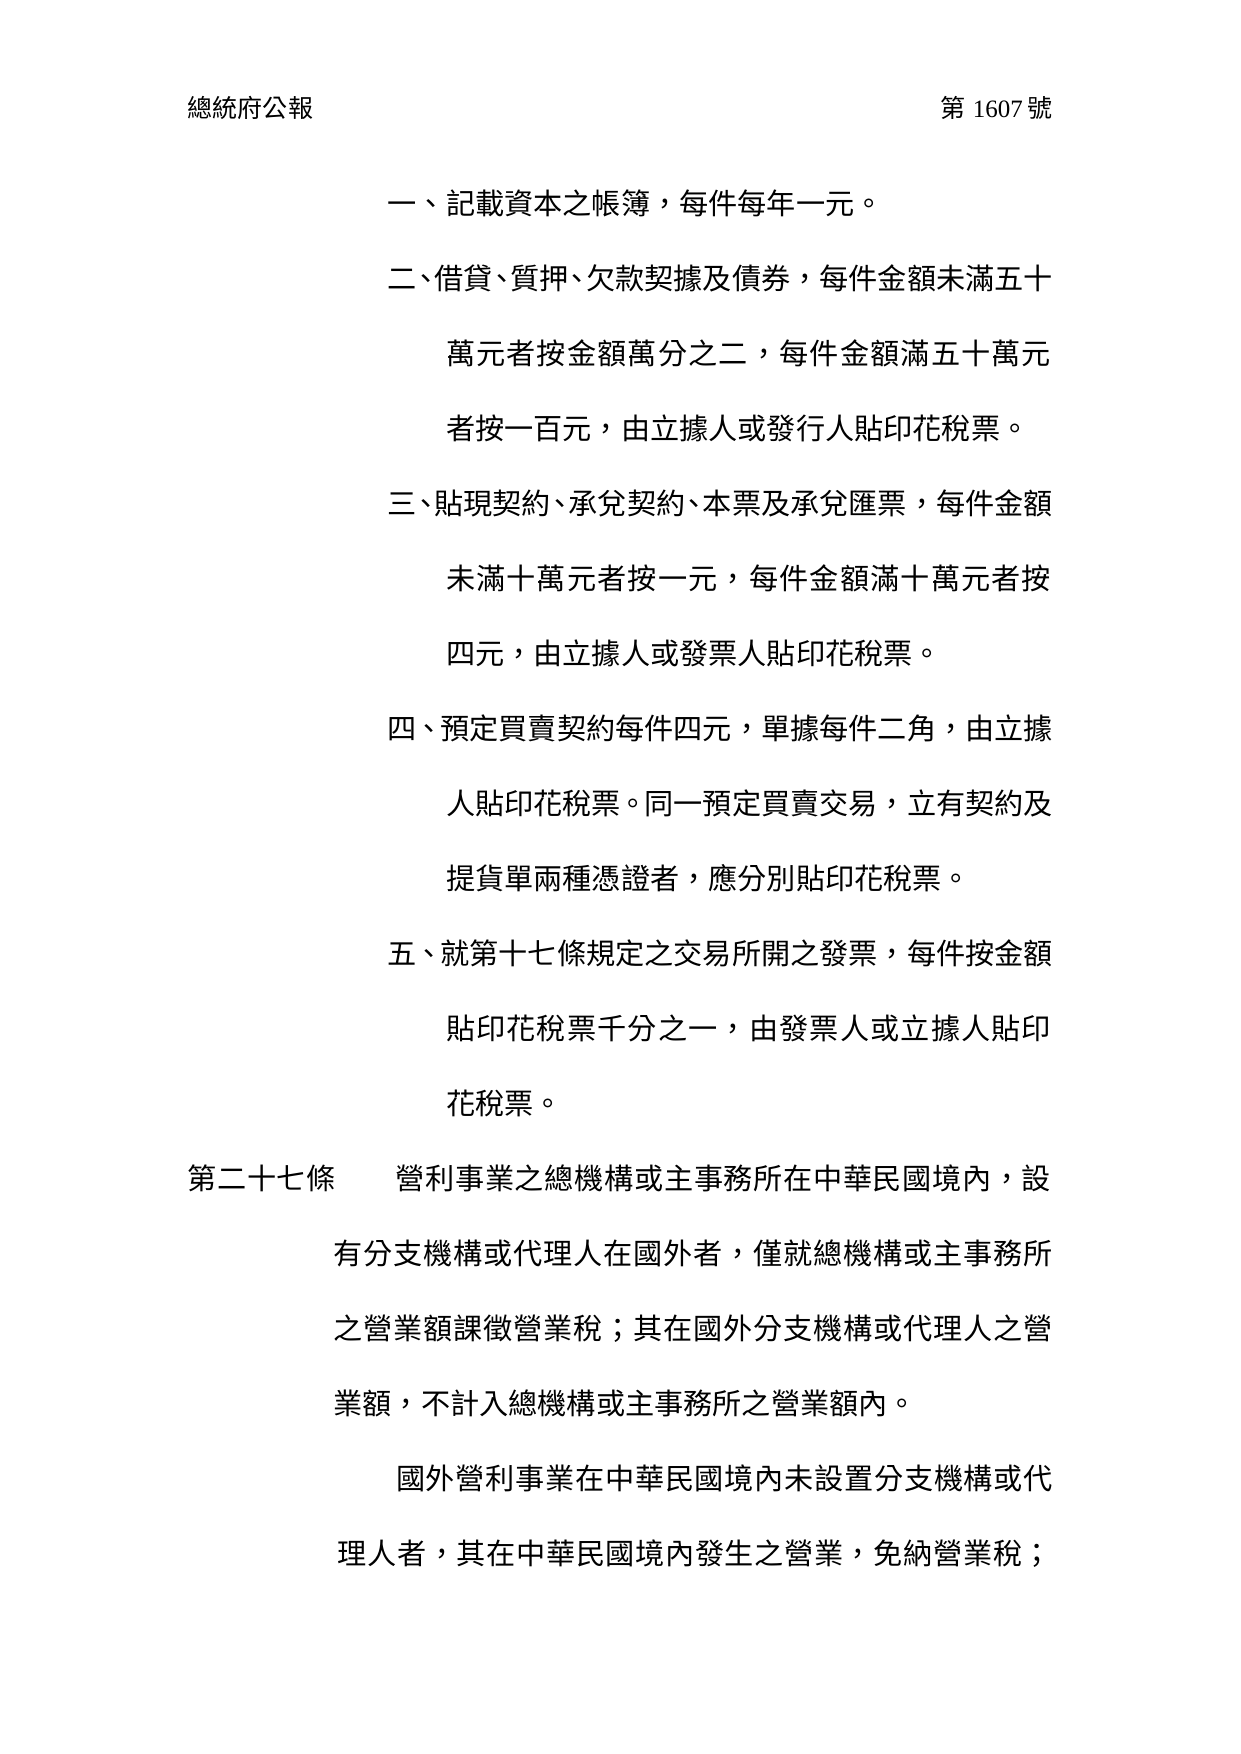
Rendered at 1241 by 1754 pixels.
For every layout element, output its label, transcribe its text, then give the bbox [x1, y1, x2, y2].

text 三、貼現契約、承兌契約、本票及承兌匯票，每件金額未滿十萬元者按一元，每件金額滿十萬元者按四元，由立據人或發票人貼印花稅票。 [387, 464, 1053, 689]
text 二、借貸、質押、欠款契據及債券，每件金額未滿五十萬元者按金額萬分之二，每件金額滿五十萬元者按一百元，由立據人或發行人貼印花稅票。 [387, 239, 1053, 464]
text 第二十七條 營利事業之總機構或主事務所在中華民國境內，設有分支機構或代理人在國外者，僅就總機構或主事務所之營業額課徵營業稅；其在國外分支機構或代理人之營業額，不計入總機構或主事務所之營業額內。 [187, 1139, 1053, 1439]
text 五、就第十七條規定之交易所開之發票，每件按金額貼印花稅票千分之一，由發票人或立據人貼印花稅票。 [387, 914, 1053, 1139]
text 一、記載資本之帳簿，每件每年一元。 [387, 164, 1053, 239]
text 國外營利事業在中華民國境內未設置分支機構或代理人者，其在中華民國境內發生之營業，免納營業稅； [337, 1439, 1053, 1589]
text 四、預定買賣契約每件四元，單據每件二角，由立據人貼印花稅票。同一預定買賣交易，立有契約及提貨單兩種憑證者，應分別貼印花稅票。 [387, 689, 1053, 914]
